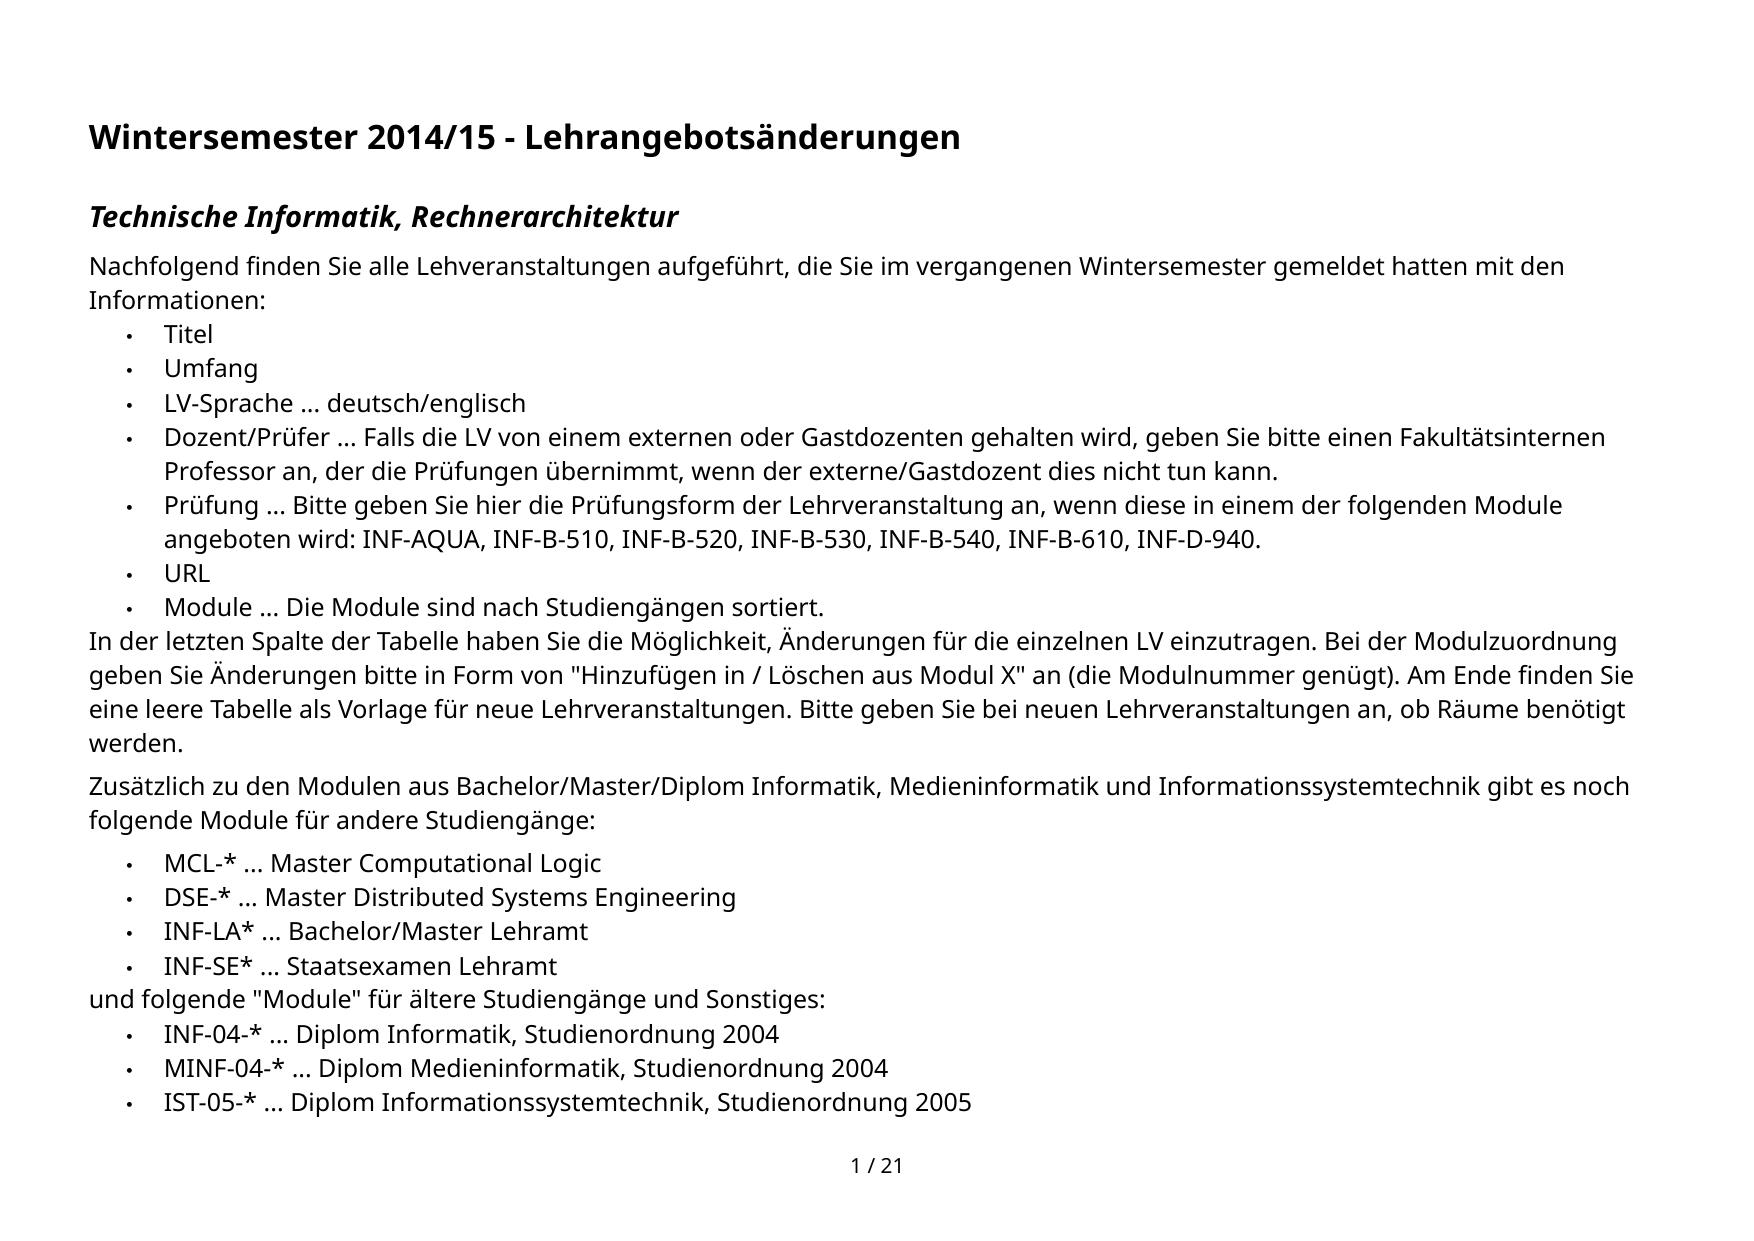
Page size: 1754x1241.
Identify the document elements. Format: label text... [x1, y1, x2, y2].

text und folgende "Module" für ältere Studiengänge und Sonstiges: [88, 982, 1665, 1016]
list Dozent/Prüfer ... Falls die LV von einem externen oder Gastdozenten gehalten wird, geben Sie bitte einen Fakultätsinternen Professor an, der die Prüfungen übernimmt, wenn der externe/Gastdozent dies nicht tun kann. [126, 419, 1665, 487]
list MINF-04-* ... Diplom Medieninformatik, Studienordnung 2004 [126, 1050, 1665, 1084]
list MCL-* ... Master Computational Logic [126, 846, 1665, 880]
text In der letzten Spalte der Tabelle haben Sie die Möglichkeit, Änderungen für die einzelnen LV einzutragen. Bei der Modulzuordnung geben Sie Änderungen bitte in Form von "Hinzufügen in / Löschen aus Modul X" an (die Modulnummer genügt). Am Ende finden Sie eine leere Tabelle als Vorlage für neue Lehrveranstaltungen. Bitte geben Sie bei neuen Lehrveranstaltungen an, ob Räume benötigt werden. [88, 624, 1665, 760]
list Prüfung ... Bitte geben Sie hier die Prüfungsform der Lehrveranstaltung an, wenn diese in einem der folgenden Module angeboten wird: INF-AQUA, INF-B-510, INF-B-520, INF-B-530, INF-B-540, INF-B-610, INF-D-940. [126, 487, 1665, 556]
list DSE-* ... Master Distributed Systems Engineering [126, 880, 1665, 914]
list IST-05-* ... Diplom Informationssystemtechnik, Studienordnung 2005 [126, 1084, 1665, 1118]
list URL [126, 556, 1665, 589]
list LV-Sprache ... deutsch/englisch [126, 385, 1665, 419]
subtitle Technische Informatik, Rechnerarchitektur [88, 197, 1665, 236]
list INF-LA* ... Bachelor/Master Lehramt [126, 914, 1665, 948]
list INF-04-* ... Diplom Informatik, Studienordnung 2004 [126, 1016, 1665, 1050]
list Umfang [126, 351, 1665, 385]
list INF-SE* ... Staatsexamen Lehramt [126, 948, 1665, 982]
list Titel [126, 317, 1665, 351]
list Module ... Die Module sind nach Studiengängen sortiert. [126, 589, 1665, 624]
subtitle Wintersemester 2014/15 - Lehrangebotsänderungen [88, 113, 1665, 159]
text Zusätzlich zu den Modulen aus Bachelor/Master/Diplom Informatik, Medieninformatik und Informationssystemtechnik gibt es noch folgende Module für andere Studiengänge: [88, 769, 1665, 837]
text Nachfolgend finden Sie alle Lehveranstaltungen aufgeführt, die Sie im vergangenen Wintersemester gemeldet hatten mit den Informationen: [88, 249, 1665, 317]
